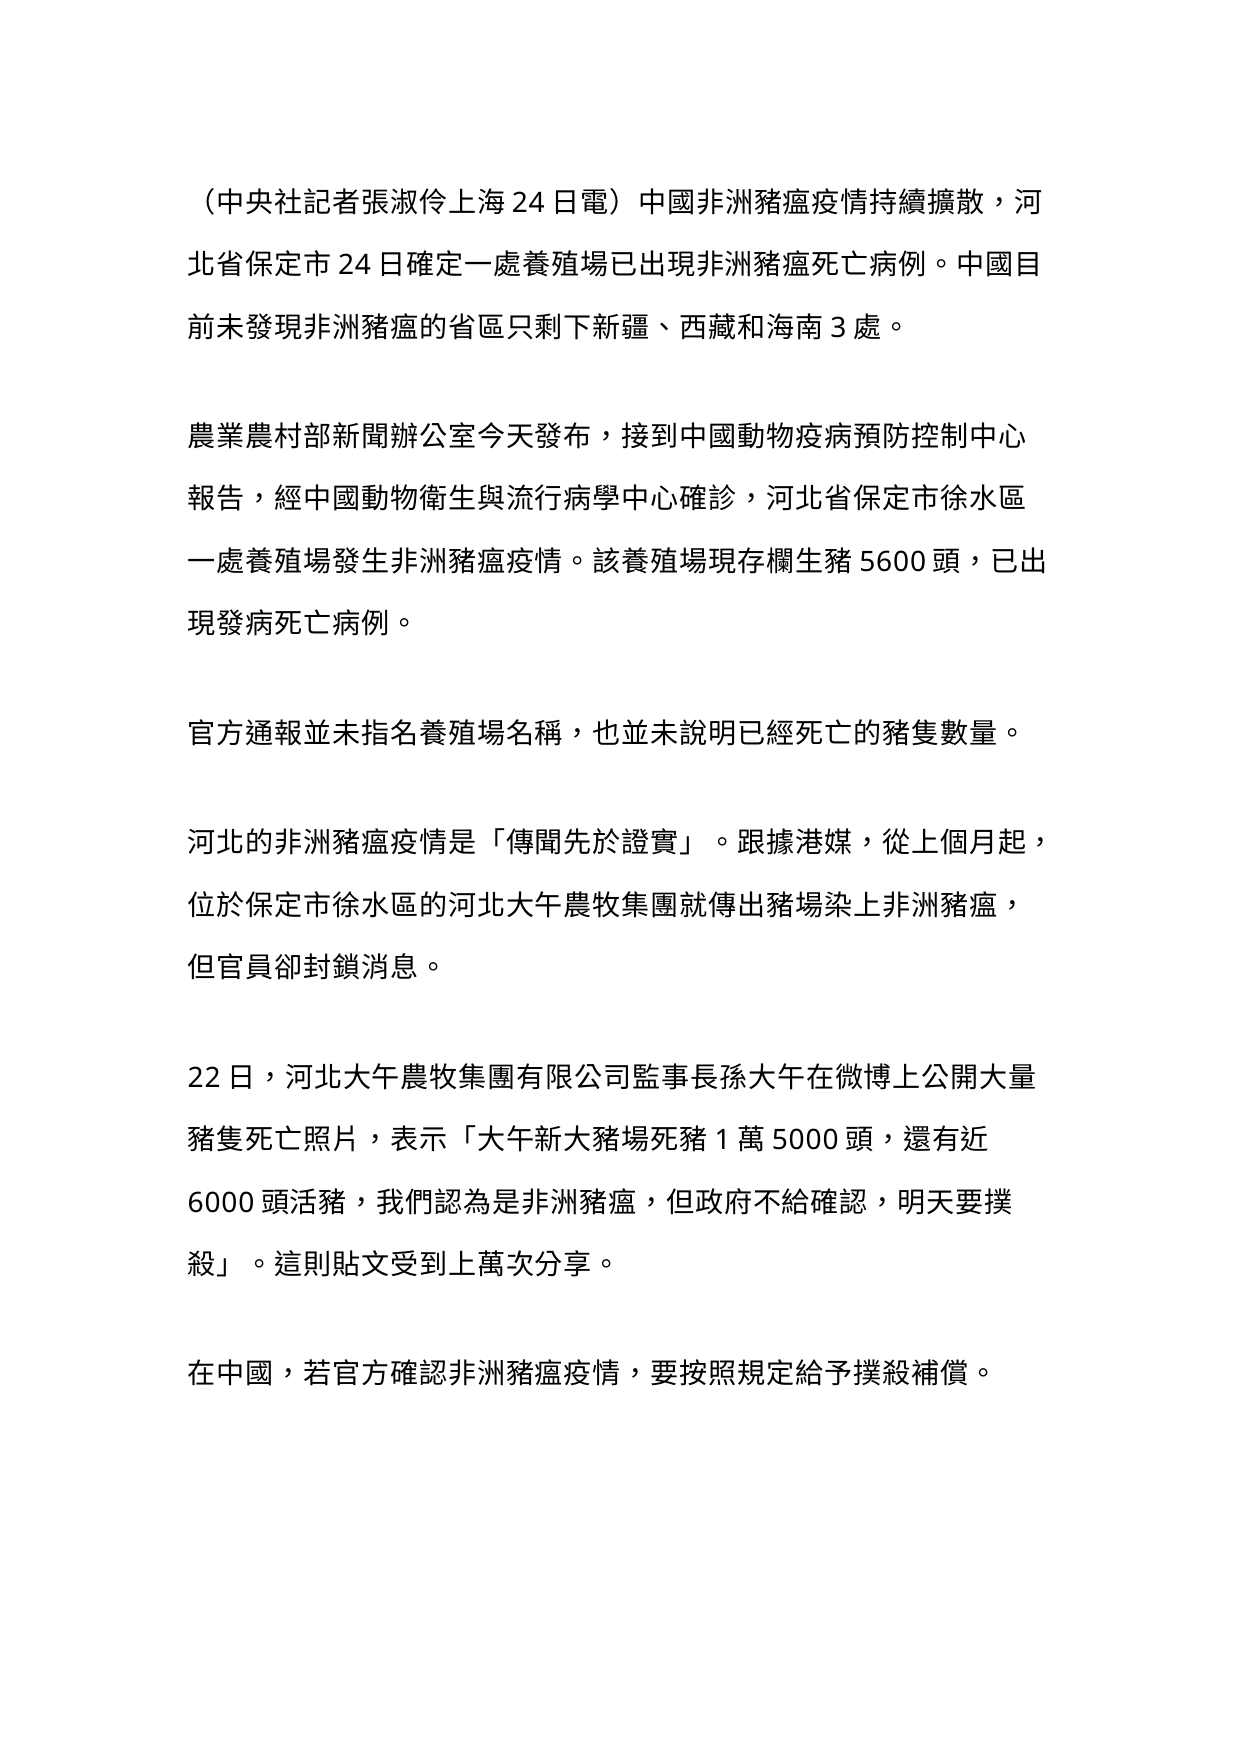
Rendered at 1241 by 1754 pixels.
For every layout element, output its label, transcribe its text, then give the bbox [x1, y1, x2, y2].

text 22日，河北大午農牧集團有限公司監事長孫大午在微博上公開大量豬隻死亡照片，表示「大午新大豬場死豬1萬5000頭，還有近6000頭活豬，我們認為是非洲豬瘟，但政府不給確認，明天要撲殺」。這則貼文受到上萬次分享。 [187, 1033, 1053, 1283]
text 農業農村部新聞辦公室今天發布，接到中國動物疫病預防控制中心報告，經中國動物衛生與流行病學中心確診，河北省保定市徐水區一處養殖場發生非洲豬瘟疫情。該養殖場現存欄生豬5600頭，已出現發病死亡病例。 [187, 393, 1053, 643]
text （中央社記者張淑伶上海24日電）中國非洲豬瘟疫情持續擴散，河北省保定市24日確定一處養殖場已出現非洲豬瘟死亡病例。中國目前未發現非洲豬瘟的省區只剩下新疆、西藏和海南3處。 [187, 158, 1053, 346]
text 在中國，若官方確認非洲豬瘟疫情，要按照規定給予撲殺補償。 [187, 1330, 1053, 1393]
text 官方通報並未指名養殖場名稱，也並未說明已經死亡的豬隻數量。 [187, 689, 1053, 752]
text 河北的非洲豬瘟疫情是「傳聞先於證實」。跟據港媒，從上個月起，位於保定市徐水區的河北大午農牧集團就傳出豬場染上非洲豬瘟，但官員卻封鎖消息。 [187, 799, 1053, 986]
